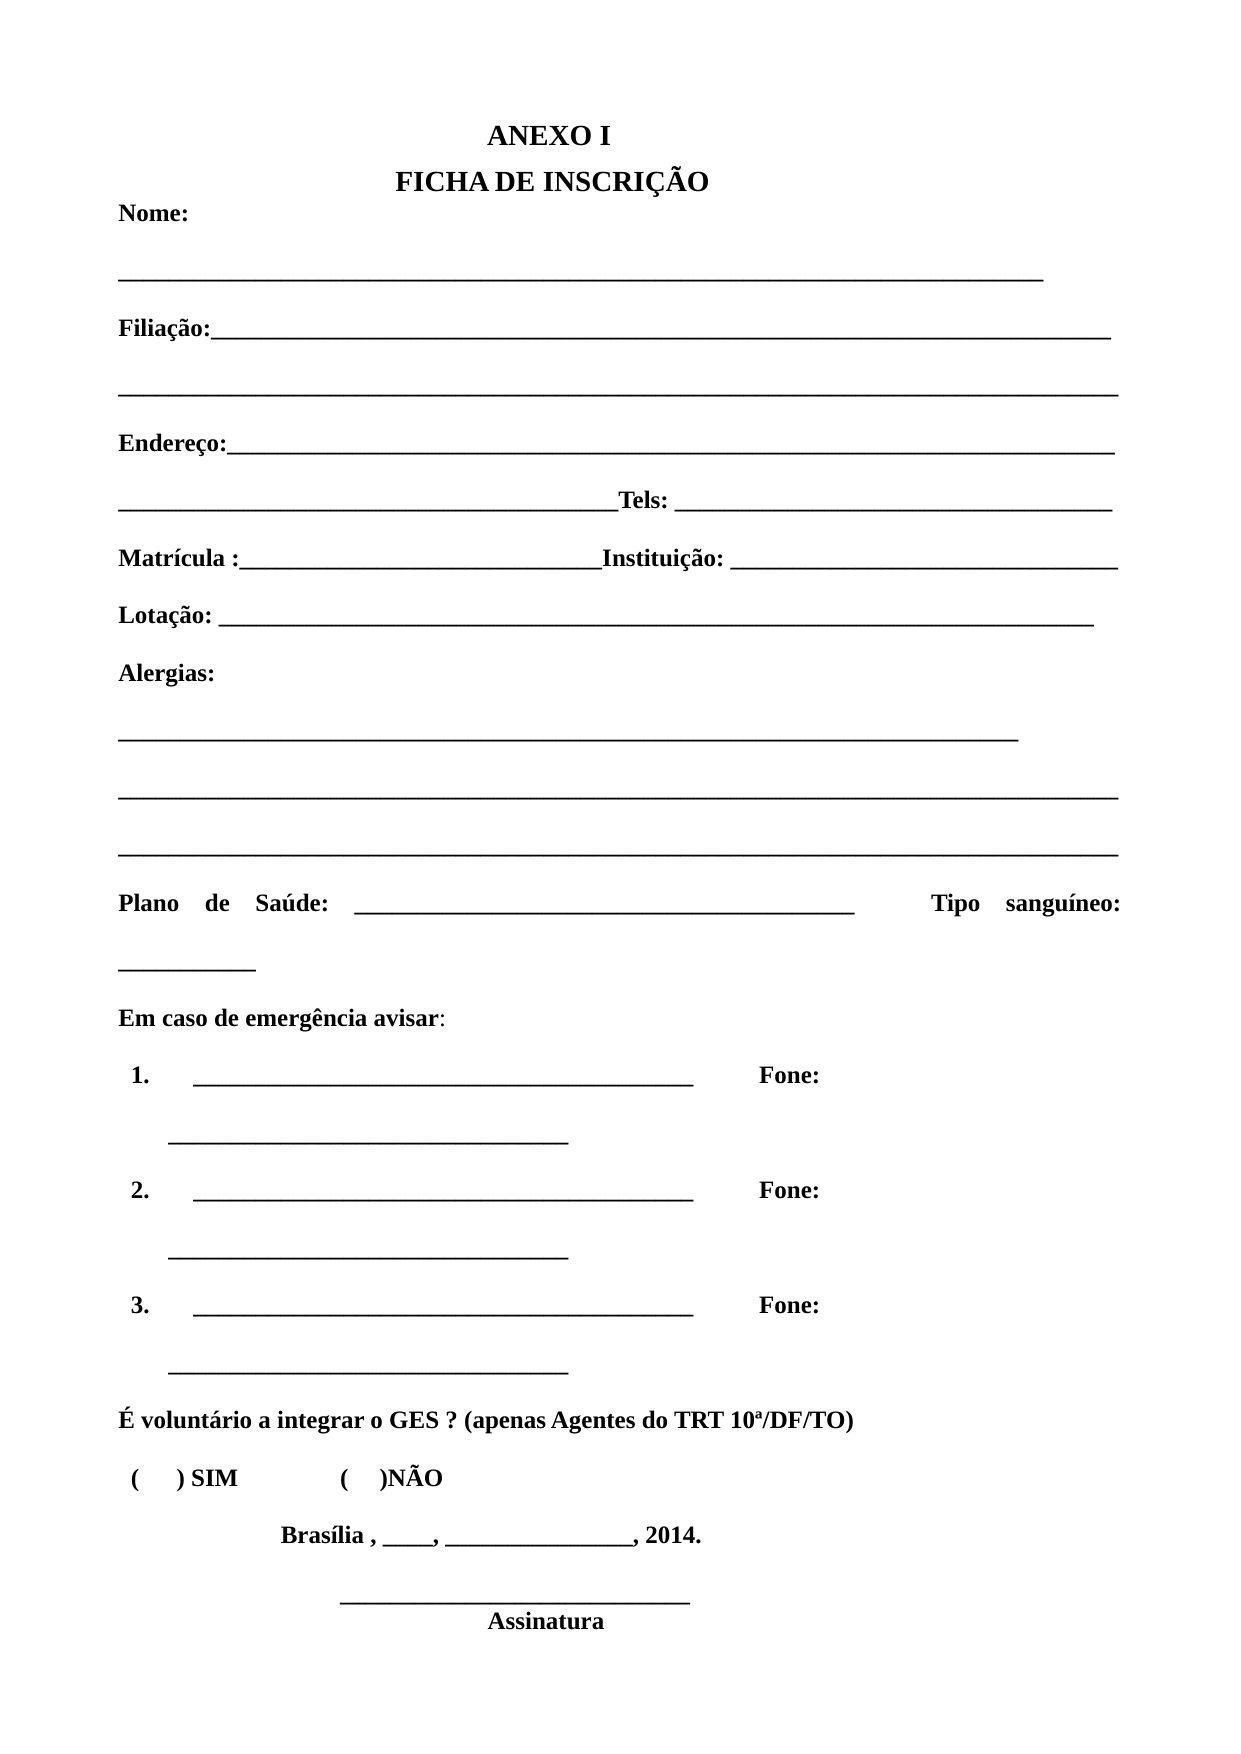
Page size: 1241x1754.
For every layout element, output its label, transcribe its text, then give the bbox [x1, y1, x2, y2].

text FICHA DE INSCRIÇÃO [118, 164, 1122, 198]
text Alergias: ________________________________________________________________________ [118, 658, 1122, 744]
text Filiação:________________________________________________________________________________________________________________________________________________________ [118, 313, 1122, 399]
text Matrícula :_____________________________Instituição: _______________________________ [118, 543, 1122, 571]
text ____________________________ [118, 1578, 1122, 1606]
list ________________________________________ Fone: ________________________________ [131, 1290, 1122, 1376]
text ANEXO i [118, 118, 1122, 152]
text É voluntário a integrar o GES ? (apenas Agentes do TRT 10ª/DF/TO) [118, 1405, 1122, 1434]
text Lotação: ______________________________________________________________________ [118, 600, 1122, 629]
text ________________________________________________________________________________ [118, 773, 1122, 801]
text Endereço:_______________________________________________________________________________________________________________Tels: ___________________________________ [118, 428, 1122, 514]
text Nome: __________________________________________________________________________ [118, 198, 1122, 284]
text Plano de Saúde: ________________________________________ Tipo sanguíneo: ___________ [118, 888, 1122, 974]
text Em caso de emergência avisar: [118, 1003, 1122, 1031]
text Brasília , ____, _______________, 2014. [118, 1520, 1122, 1549]
list ________________________________________ Fone: ________________________________ [131, 1060, 1122, 1146]
list ________________________________________ Fone: ________________________________ [131, 1175, 1122, 1261]
text ________________________________________________________________________________ [118, 830, 1122, 859]
text ( ) SIM ( )NÃO [118, 1463, 1122, 1491]
text Assinatura [118, 1606, 1122, 1635]
